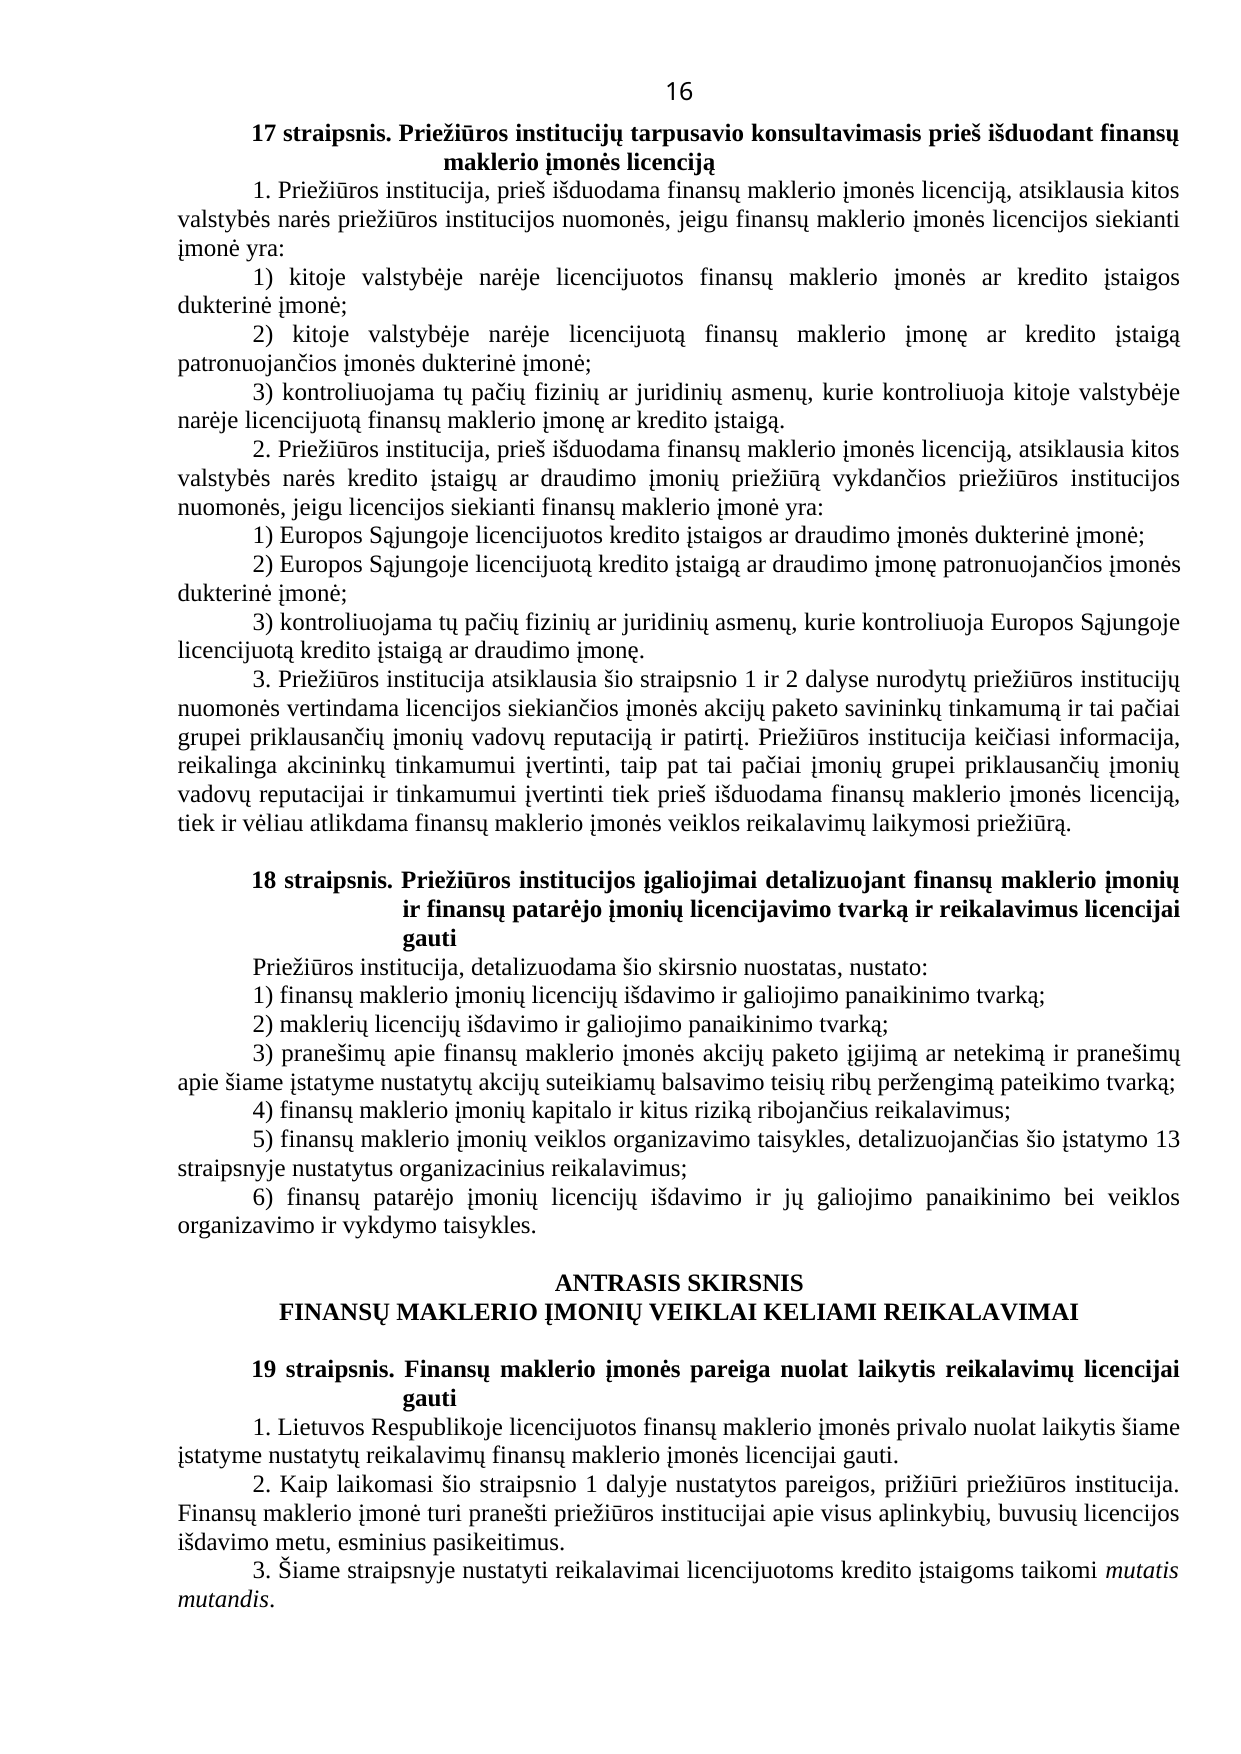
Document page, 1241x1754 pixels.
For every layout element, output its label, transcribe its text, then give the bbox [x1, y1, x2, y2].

text 3. Šiame straipsnyje nustatyti reikalavimai licencijuotoms kredito įstaigoms taikomi mutatis mutandis. [177, 1556, 1181, 1613]
text 3) kontroliuojama tų pačių fizinių ar juridinių asmenų, kurie kontroliuoja kitoje valstybėje narėje licencijuotą finansų maklerio įmonę ar kredito įstaigą. [177, 377, 1181, 434]
text 4) finansų maklerio įmonių kapitalo ir kitus riziką ribojančius reikalavimus; [177, 1096, 1181, 1124]
text 1) Europos Sąjungoje licencijuotos kredito įstaigos ar draudimo įmonės dukterinė įmonė; [177, 521, 1181, 549]
text Priežiūros institucija, detalizuodama šio skirsnio nuostatas, nustato: [177, 952, 1181, 981]
text 1. Priežiūros institucija, prieš išduodama finansų maklerio įmonės licenciją, atsiklausia kitos valstybės narės priežiūros institucijos nuomonės, jeigu finansų maklerio įmonės licencijos siekianti įmonė yra: [177, 176, 1181, 262]
text 1. Lietuvos Respublikoje licencijuotos finansų maklerio įmonės privalo nuolat laikytis šiame įstatyme nustatytų reikalavimų finansų maklerio įmonės licencijai gauti. [177, 1412, 1181, 1469]
text 18 straipsnis. Priežiūros institucijos įgaliojimai detalizuojant finansų maklerio įmonių ir finansų patarėjo įmonių licencijavimo tvarką ir reikalavimus licencijai gauti [251, 866, 1181, 952]
text 6) finansų patarėjo įmonių licencijų išdavimo ir jų galiojimo panaikinimo bei veiklos organizavimo ir vykdymo taisykles. [177, 1182, 1181, 1239]
text 2) kitoje valstybėje narėje licencijuotą finansų maklerio įmonę ar kredito įstaigą patronuojančios įmonės dukterinė įmonė; [177, 319, 1181, 377]
text 1) finansų maklerio įmonių licencijų išdavimo ir galiojimo panaikinimo tvarką; [177, 981, 1181, 1009]
text 19 straipsnis. Finansų maklerio įmonės pareiga nuolat laikytis reikalavimų licencijai gauti [251, 1354, 1181, 1412]
text ANTRASIS SKIRSNIS FINANSŲ MAKLERIO ĮMONIŲ VEIKLAI KELIAMI REIKALAVIMAI [177, 1268, 1181, 1326]
text 2. Kaip laikomasi šio straipsnio 1 dalyje nustatytos pareigos, prižiūri priežiūros institucija. Finansų maklerio įmonė turi pranešti priežiūros institucijai apie visus aplinkybių, buvusių licencijos išdavimo metu, esminius pasikeitimus. [177, 1469, 1181, 1556]
text 1) kitoje valstybėje narėje licencijuotos finansų maklerio įmonės ar kredito įstaigos dukterinė įmonė; [177, 262, 1181, 319]
text 2) maklerių licencijų išdavimo ir galiojimo panaikinimo tvarką; [177, 1009, 1181, 1038]
text 3) kontroliuojama tų pačių fizinių ar juridinių asmenų, kurie kontroliuoja Europos Sąjungoje licencijuotą kredito įstaigą ar draudimo įmonę. [177, 607, 1181, 664]
text 3. Priežiūros institucija atsiklausia šio straipsnio 1 ir 2 dalyse nurodytų priežiūros institucijų nuomonės vertindama licencijos siekiančios įmonės akcijų paketo savininkų tinkamumą ir tai pačiai grupei priklausančių įmonių vadovų reputaciją ir patirtį. Priežiūros institucija keičiasi informacija, reikalinga akcininkų tinkamumui įvertinti, taip pat tai pačiai įmonių grupei priklausančių įmonių vadovų reputacijai ir tinkamumui įvertinti tiek prieš išduodama finansų maklerio įmonės licenciją, tiek ir vėliau atlikdama finansų maklerio įmonės veiklos reikalavimų laikymosi priežiūrą. [177, 664, 1181, 837]
text 2. Priežiūros institucija, prieš išduodama finansų maklerio įmonės licenciją, atsiklausia kitos valstybės narės kredito įstaigų ar draudimo įmonių priežiūrą vykdančios priežiūros institucijos nuomonės, jeigu licencijos siekianti finansų maklerio įmonė yra: [177, 434, 1181, 521]
text 3) pranešimų apie finansų maklerio įmonės akcijų paketo įgijimą ar netekimą ir pranešimų apie šiame įstatyme nustatytų akcijų suteikiamų balsavimo teisių ribų peržengimą pateikimo tvarką; [177, 1038, 1181, 1096]
text 17 straipsnis. Priežiūros institucijų tarpusavio konsultavimasis prieš išduodant finansų maklerio įmonės licenciją [251, 118, 1181, 176]
text 2) Europos Sąjungoje licencijuotą kredito įstaigą ar draudimo įmonę patronuojančios įmonės dukterinė įmonė; [177, 549, 1181, 607]
text 5) finansų maklerio įmonių veiklos organizavimo taisykles, detalizuojančias šio įstatymo 13 straipsnyje nustatytus organizacinius reikalavimus; [177, 1124, 1181, 1182]
